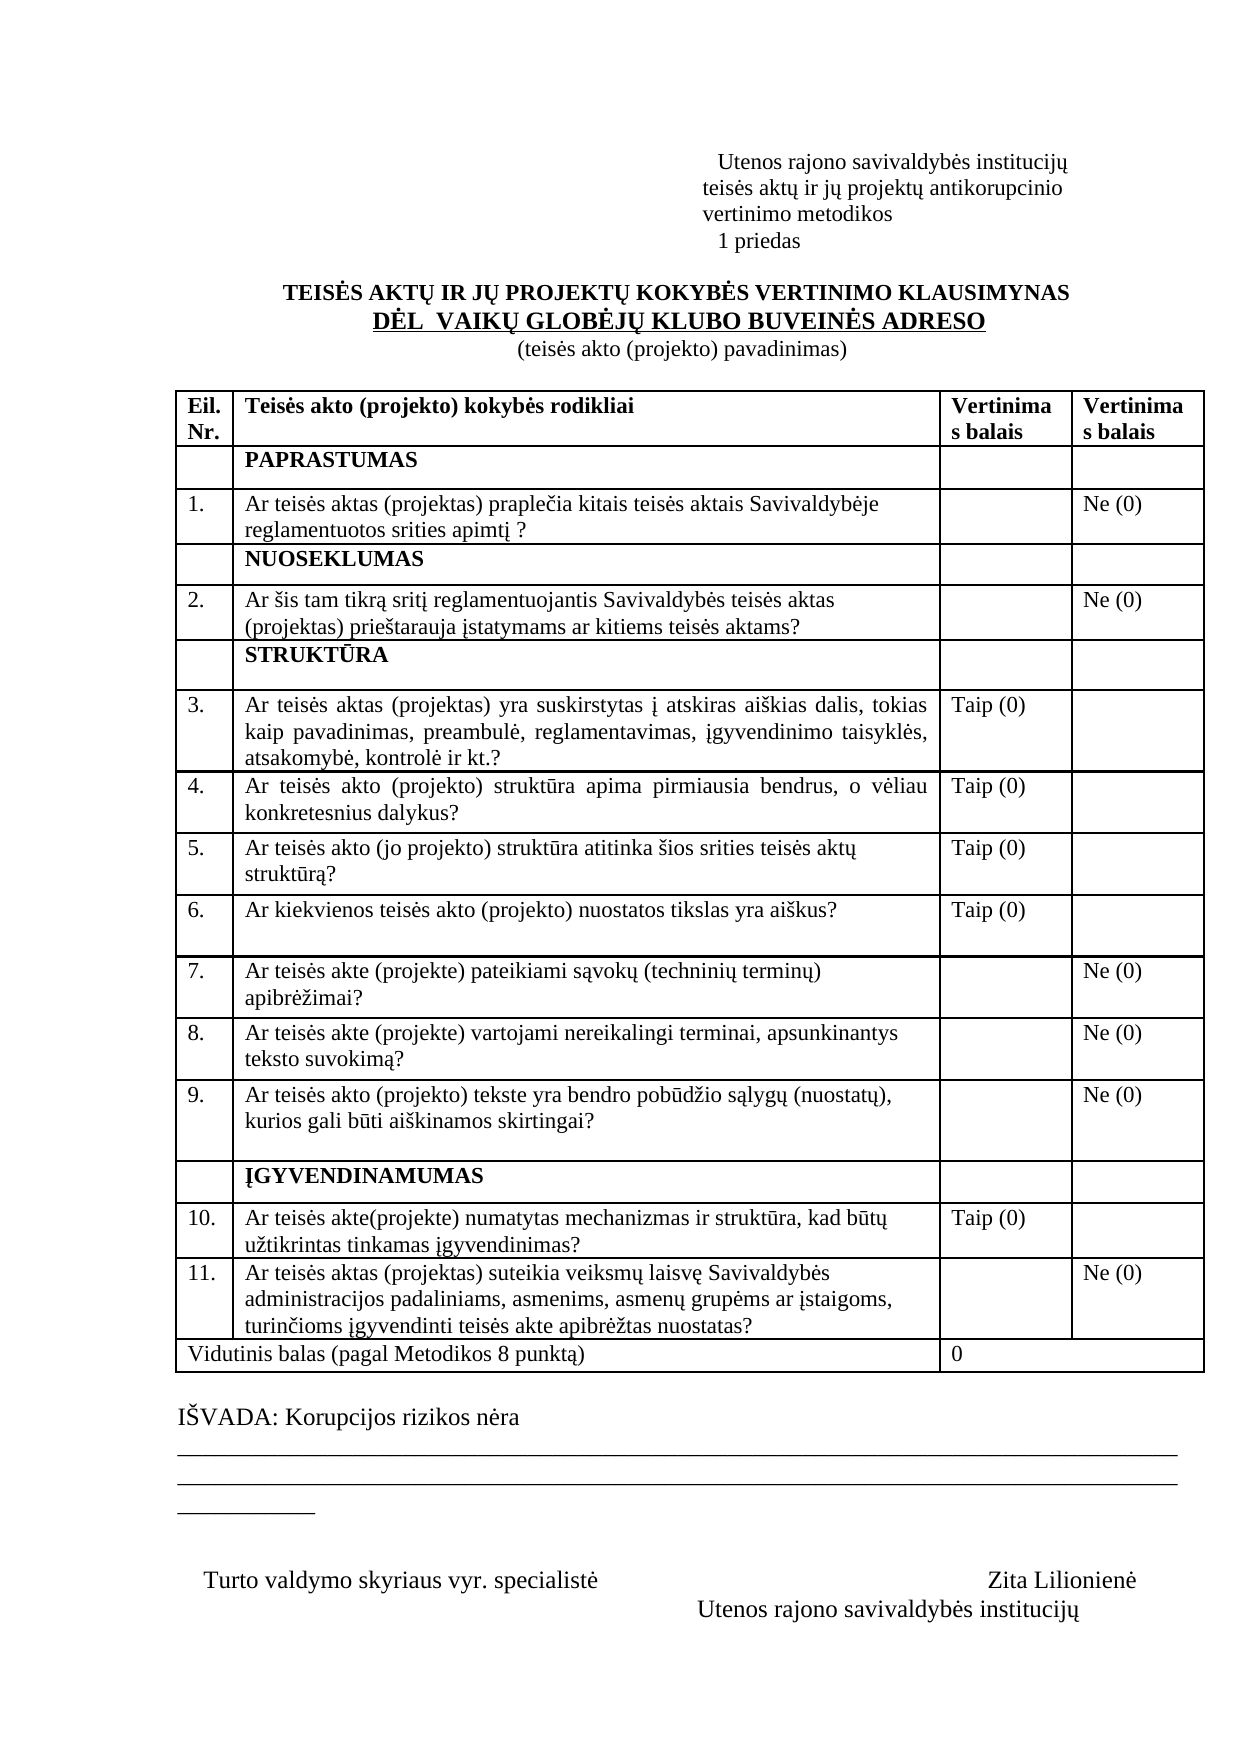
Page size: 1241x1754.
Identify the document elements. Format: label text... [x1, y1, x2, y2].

table_cell 5. [177, 834, 232, 894]
table_cell [941, 1162, 1071, 1202]
table_cell ĮGYVENDINAMUMAS [234, 1162, 939, 1202]
table_cell [1073, 834, 1203, 894]
table_cell [1073, 641, 1203, 689]
table_cell Ar teisės akte (projekte) vartojami nereikalingi terminai, apsunkinantys teksto suvokimą? [234, 1019, 939, 1079]
table_cell 6. [177, 896, 232, 955]
table_header Vertinimas balais [1073, 392, 1203, 444]
text (teisės akto (projekto) pavadinimas) [177, 334, 1181, 361]
table_cell Vidutinis balas (pagal Metodikos 8 punktą) [177, 1340, 939, 1371]
table_cell 4. [177, 773, 232, 832]
table_cell [1073, 447, 1203, 488]
table_cell [941, 586, 1071, 639]
table_cell 0 [941, 1340, 1203, 1371]
table_cell [941, 447, 1071, 488]
table_cell PAPRASTUMAS [234, 447, 939, 488]
table_cell Ne (0) [1073, 1019, 1203, 1079]
table_cell [941, 1019, 1071, 1079]
table_cell Taip (0) [941, 773, 1071, 832]
table_cell [1073, 896, 1203, 955]
table_cell Ar teisės akto (jo projekto) struktūra atitinka šios srities teisės aktų struktūrą? [234, 834, 939, 894]
table_cell [177, 447, 232, 488]
table_cell STRUKTŪRA [234, 641, 939, 689]
text teisės aktų ir jų projektų antikorupcinio [177, 174, 1181, 200]
table_cell 11. [177, 1259, 232, 1338]
text 1 priedas [594, 227, 1181, 253]
table_cell [941, 545, 1071, 584]
table_cell Ar teisės akte(projekte) numatytas mechanizmas ir struktūra, kad būtų užtikrintas tinkamas įgyvendinimas? [234, 1204, 939, 1257]
text vertinimo metodikos [177, 200, 1181, 227]
table_cell Taip (0) [941, 691, 1071, 770]
table_cell Taip (0) [941, 896, 1071, 955]
table_cell 10. [177, 1204, 232, 1257]
table_cell [941, 641, 1071, 689]
table_cell 9. [177, 1081, 232, 1160]
table_header Teisės akto (projekto) kokybės rodikliai [234, 392, 939, 444]
table_cell Ne (0) [1073, 490, 1203, 543]
table_cell Ne (0) [1073, 586, 1203, 639]
text IŠVADA: Korupcijos rizikos nėra [177, 1402, 1181, 1431]
table_cell [1073, 691, 1203, 770]
table_cell Ar teisės akto (projekto) struktūra apima pirmiausia bendrus, o vėliau konkretesnius dalykus? [234, 773, 939, 832]
text Utenos rajono savivaldybės institucijų [562, 1594, 1181, 1622]
table_cell Taip (0) [941, 834, 1071, 894]
text ___________________________________________________________________________________________________________________________________________________________________________ [177, 1431, 1181, 1517]
table_cell 3. [177, 691, 232, 770]
table_cell [941, 958, 1071, 1017]
table_cell Ar teisės akte (projekte) pateikiami sąvokų (techninių terminų) apibrėžimai? [234, 958, 939, 1017]
table_cell [177, 545, 232, 584]
text Turto valdymo skyriaus vyr. specialistė Zita Lilionienė [177, 1565, 1181, 1594]
text DĖL VAIKŲ GLOBĖJŲ KLUBO BUVEINĖS ADRESO [177, 306, 1181, 334]
table_cell Taip (0) [941, 1204, 1071, 1257]
table_cell NUOSEKLUMAS [234, 545, 939, 584]
table_cell Ne (0) [1073, 958, 1203, 1017]
table_cell [177, 641, 232, 689]
table_header Vertinimas balais [941, 392, 1071, 444]
table_header Eil. Nr. [177, 392, 232, 444]
table_cell 1. [177, 490, 232, 543]
table_cell Ar teisės aktas (projektas) suteikia veiksmų laisvę Savivaldybės administracijos padaliniams, asmenims, asmenų grupėms ar įstaigoms, turinčioms įgyvendinti teisės akte apibrėžtas nuostatas? [234, 1259, 939, 1338]
text Utenos rajono savivaldybės institucijų [582, 148, 1181, 174]
table_cell Ar teisės aktas (projektas) yra suskirstytas į atskiras aiškias dalis, tokias kaip pavadinimas, preambulė, reglamentavimas, įgyvendinimo taisyklės, atsakomybė, kontrolė ir kt.? [234, 691, 939, 770]
table_cell Ne (0) [1073, 1081, 1203, 1160]
table_cell [941, 1081, 1071, 1160]
table_cell [1073, 1204, 1203, 1257]
table_cell [177, 1162, 232, 1202]
text TEISĖS AKTŲ IR JŲ PROJEKTŲ KOKYBĖS VERTINIMO KLAUSIMYNAS [177, 279, 1181, 306]
table_cell [941, 1259, 1071, 1338]
table_cell Ar šis tam tikrą sritį reglamentuojantis Savivaldybės teisės aktas (projektas) prieštarauja įstatymams ar kitiems teisės aktams? [234, 586, 939, 639]
table_cell [1073, 1162, 1203, 1202]
table_cell Ar kiekvienos teisės akto (projekto) nuostatos tikslas yra aiškus? [234, 896, 939, 955]
table_cell [1073, 545, 1203, 584]
table_cell 7. [177, 958, 232, 1017]
table_cell [941, 490, 1071, 543]
table_cell Ar teisės akto (projekto) tekste yra bendro pobūdžio sąlygų (nuostatų), kurios gali būti aiškinamos skirtingai? [234, 1081, 939, 1160]
table_cell Ar teisės aktas (projektas) praplečia kitais teisės aktais Savivaldybėje reglamentuotos srities apimtį ? [234, 490, 939, 543]
table_cell 8. [177, 1019, 232, 1079]
table_cell [1073, 773, 1203, 832]
table_cell Ne (0) [1073, 1259, 1203, 1338]
table_cell 2. [177, 586, 232, 639]
